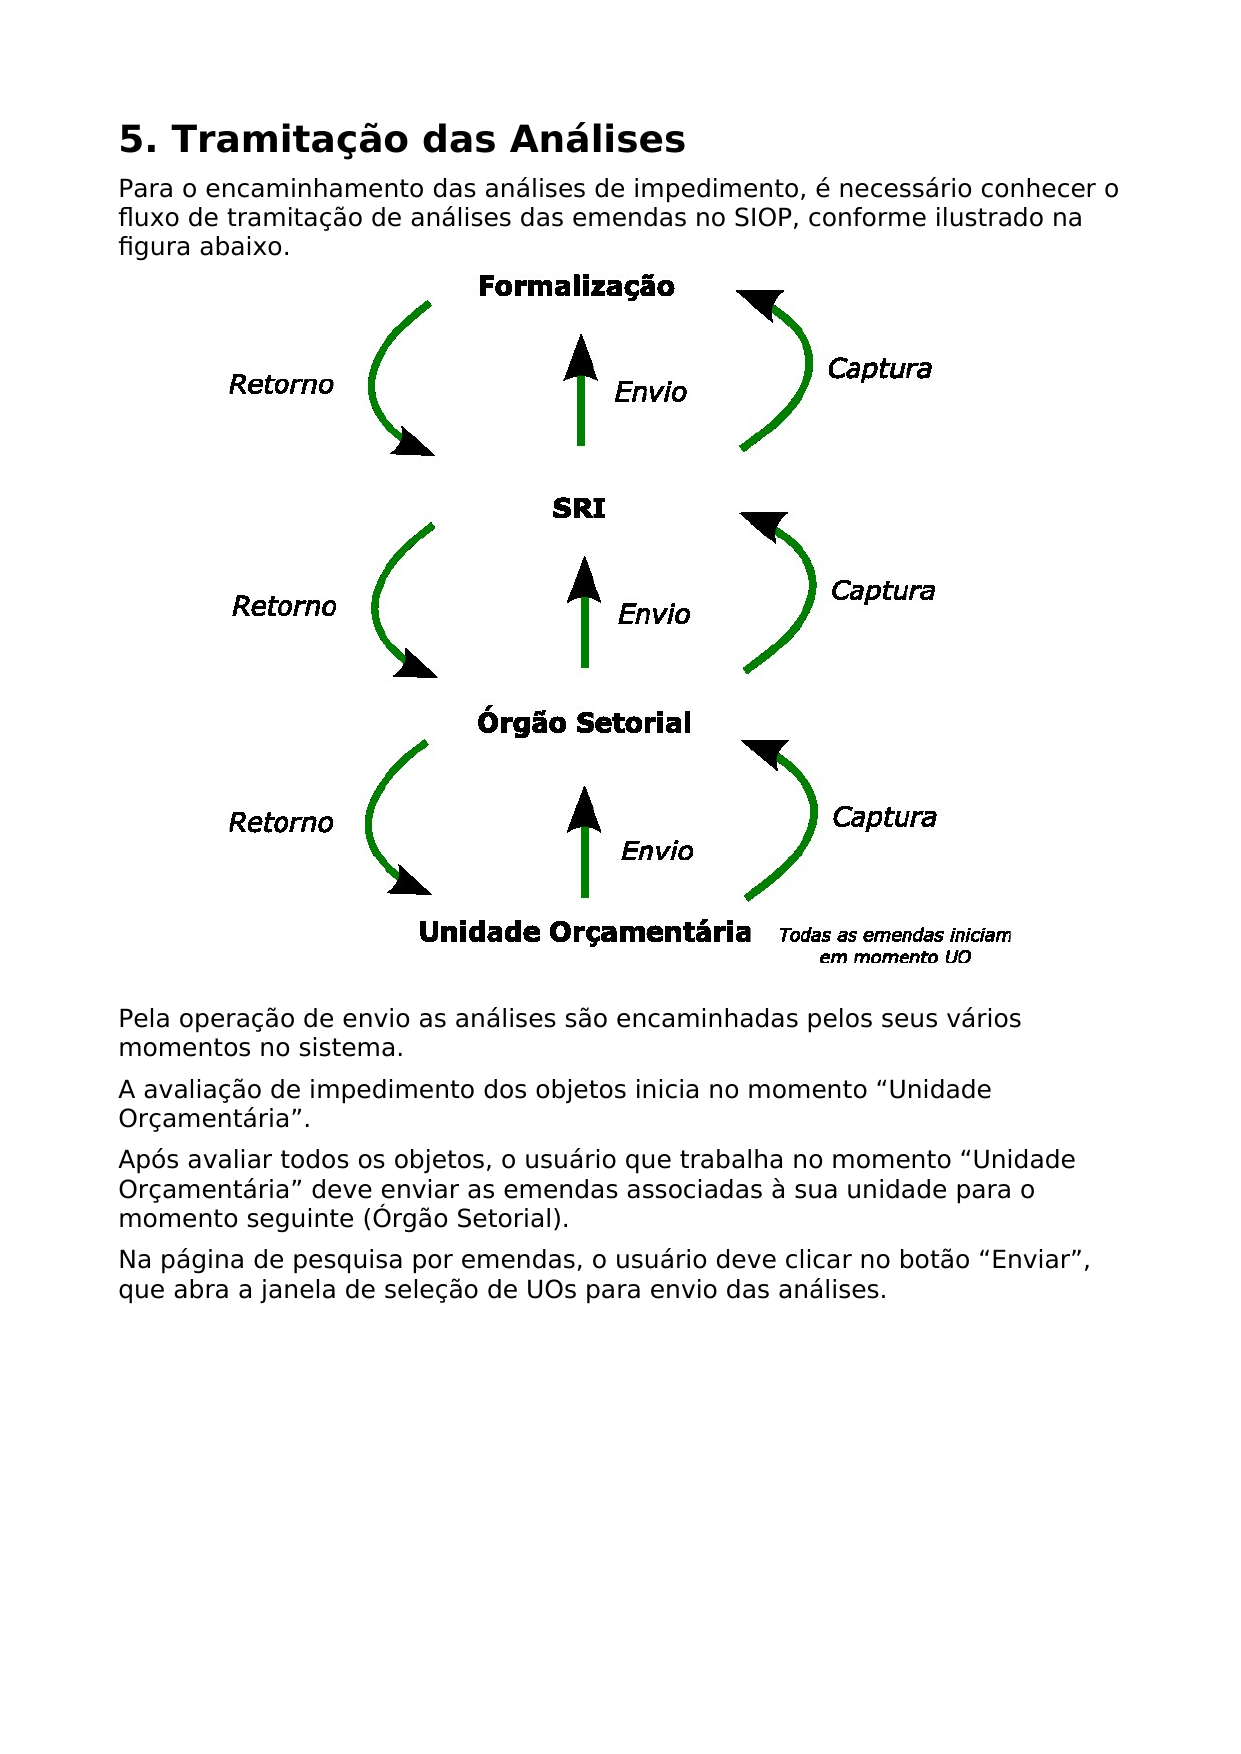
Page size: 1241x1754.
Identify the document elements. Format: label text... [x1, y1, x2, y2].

text Para o encaminhamento das análises de impedimento, é necessário conhecer o fluxo de tramitação de análises das emendas no SIOP, conforme ilustrado na figura abaixo. [118, 174, 1122, 262]
text Na página de pesquisa por emendas, o usuário deve clicar no botão “Enviar”, que abra a janela de seleção de UOs para envio das análises. [118, 1246, 1122, 1304]
text Após avaliar todos os objetos, o usuário que trabalha no momento “Unidade Orçamentária” deve enviar as emendas associadas à sua unidade para o momento seguinte (Órgão Setorial). [118, 1146, 1122, 1233]
text Pela operação de envio as análises são encaminhadas pelos seus vários momentos no sistema. [118, 1004, 1122, 1062]
subtitle 5. Tramitação das Análises [118, 118, 1122, 162]
text A avaliação de impedimento dos objetos inicia no momento “Unidade Orçamentária”. [118, 1075, 1122, 1133]
picture [229, 274, 1011, 963]
